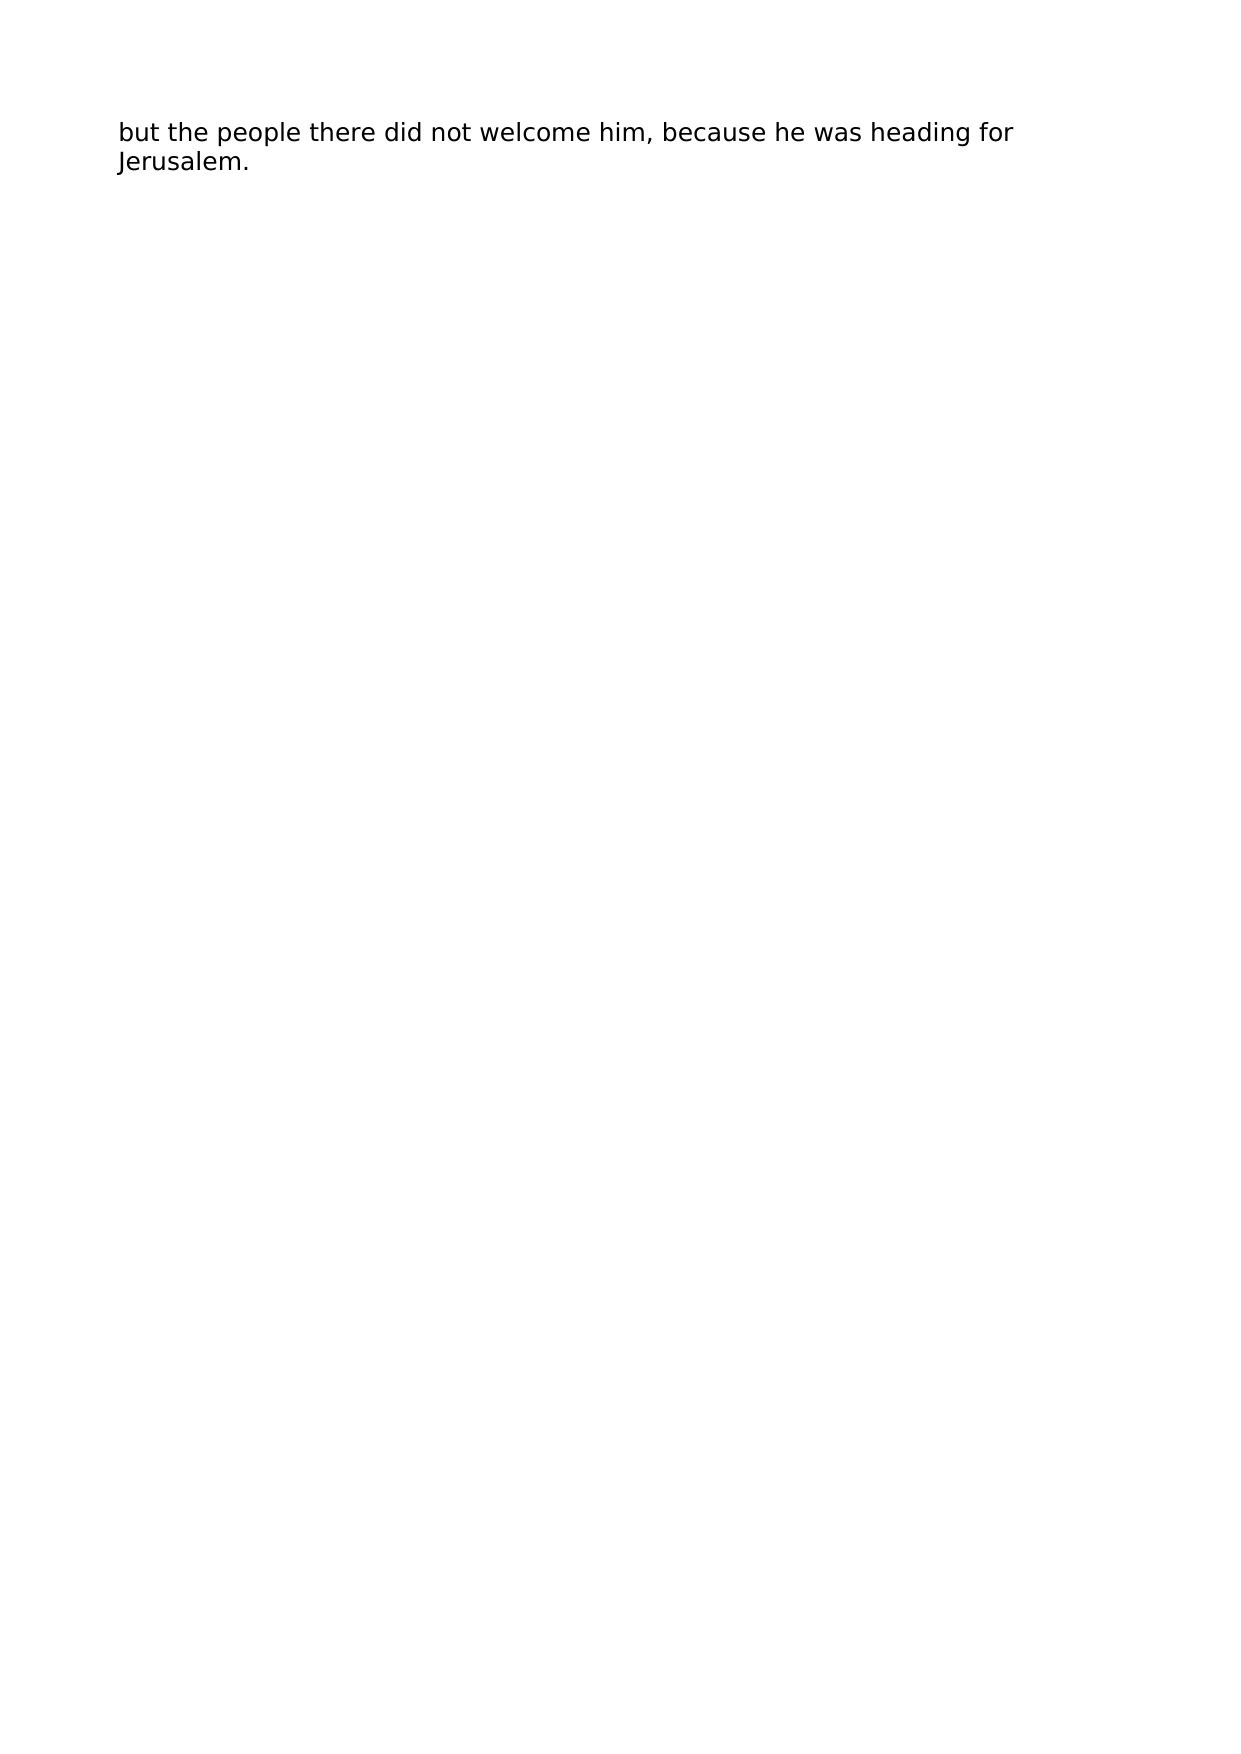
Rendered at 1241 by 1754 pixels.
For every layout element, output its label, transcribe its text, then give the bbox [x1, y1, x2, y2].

text but the people there did not welcome him, because he was heading for Jerusalem. [118, 118, 1122, 176]
